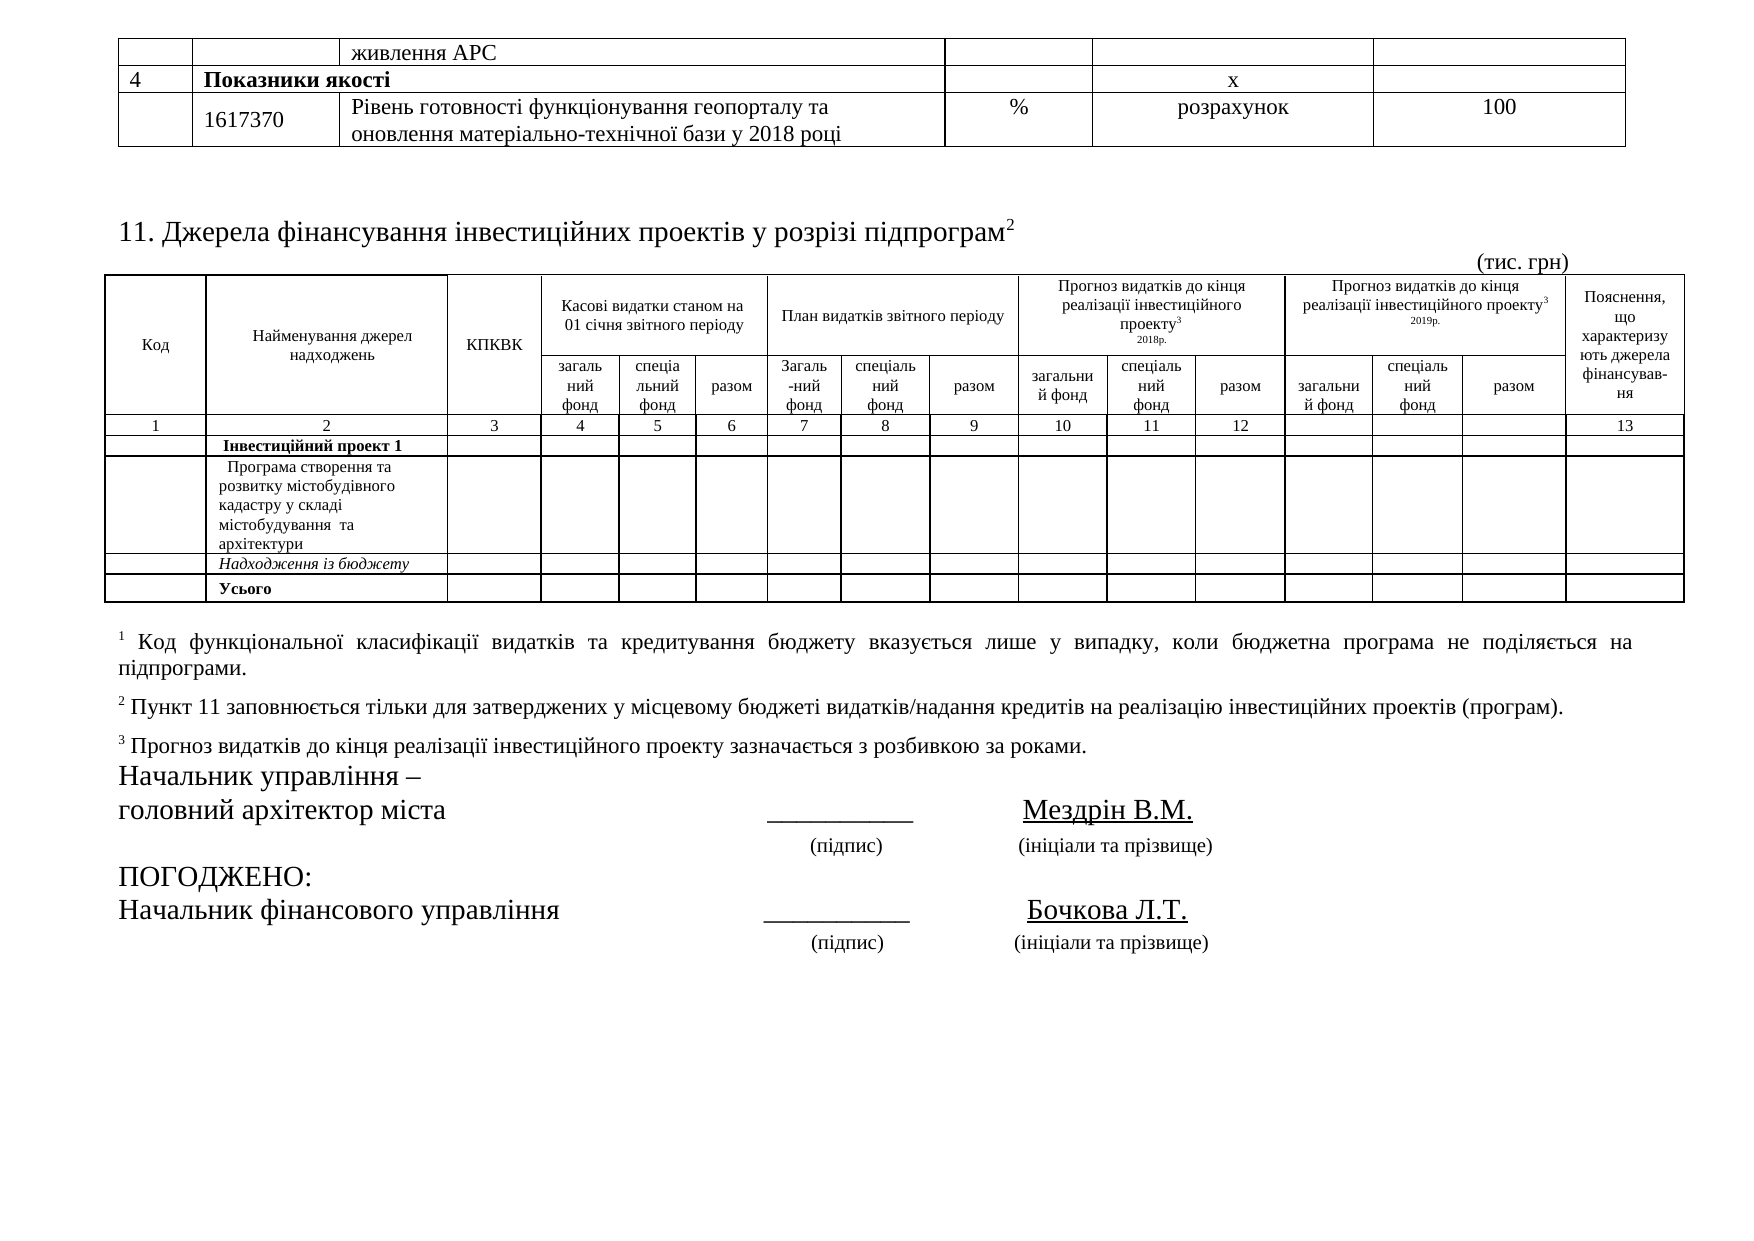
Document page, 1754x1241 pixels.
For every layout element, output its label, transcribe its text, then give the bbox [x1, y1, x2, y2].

table_cell [1108, 436, 1195, 455]
table_cell Показники якості [193, 66, 944, 92]
table_cell [842, 457, 929, 553]
table_cell спеціальний фонд [1108, 356, 1195, 414]
table_cell 9 [931, 415, 1018, 434]
table_cell [1019, 457, 1106, 553]
table_cell 13 [1567, 415, 1683, 434]
table_cell [1108, 575, 1195, 601]
table_cell [1093, 39, 1373, 65]
table_cell 2 [207, 415, 447, 434]
table_cell [1196, 554, 1284, 573]
table_cell спеціальний фонд [1373, 356, 1462, 414]
table_cell [1567, 554, 1683, 573]
table_cell [620, 575, 695, 601]
table_cell [931, 436, 1018, 455]
table_header Касові видатки станом на 01 січня звітного періоду [542, 275, 767, 355]
table_cell Загаль-ний фонд [768, 356, 841, 414]
table_cell [542, 457, 618, 553]
table_cell [946, 66, 1092, 92]
text 2 Пункт 11 заповнюється тільки для затверджених у місцевому бюджеті видатків/надання кредитів на реалізацію інвестиційних проектів (програм). [118, 693, 1636, 719]
table_cell [1463, 575, 1565, 601]
table_cell [1373, 575, 1462, 601]
table_cell 7 [768, 415, 840, 434]
table_cell [106, 436, 205, 455]
table_cell [542, 436, 618, 455]
text 3 Прогноз видатків до кінця реалізації інвестиційного проекту зазначається з розбивкою за роками. [118, 732, 1636, 758]
text ПОГОДЖЕНО: [118, 859, 1636, 892]
table_cell [448, 457, 540, 553]
table_cell [1373, 436, 1462, 455]
table_cell [620, 554, 695, 573]
table_cell [1373, 457, 1462, 553]
table_header Прогноз видатків до кінця реалізації інвестиційного проекту3 2019р. [1286, 275, 1565, 355]
table_cell [448, 436, 540, 455]
table_cell 12 [1196, 415, 1284, 434]
table_cell [448, 554, 540, 573]
table_header Код [106, 276, 205, 414]
table_cell спеціальний фонд [620, 356, 695, 414]
table_cell Інвестиційний проект 1 [207, 436, 447, 455]
table_cell [1373, 554, 1462, 573]
table_cell [448, 575, 540, 601]
table_cell [931, 554, 1018, 573]
table_cell [193, 39, 339, 65]
table_cell Рівень готовності функціонування геопорталу та оновлення матеріально-технічної бази у 2018 році [340, 93, 944, 146]
table_header Прогноз видатків до кінця реалізації інвестиційного проекту3 2018р. [1019, 275, 1285, 355]
table_header План видатків звітного періоду [768, 275, 1018, 355]
table_cell 4 [119, 66, 192, 92]
table_cell [931, 575, 1018, 601]
table_cell [1019, 575, 1106, 601]
table_cell [106, 457, 205, 553]
table_cell Усього [207, 575, 447, 601]
table_cell загальний фонд [542, 356, 619, 414]
table_cell 11 [1108, 415, 1195, 434]
table_cell разом [696, 356, 767, 414]
text 11. Джерела фінансування інвестиційних проектів у розрізі підпрограм2 [118, 214, 1636, 248]
table_cell [1374, 66, 1625, 92]
table_cell [768, 436, 840, 455]
table_cell [697, 457, 767, 553]
table_cell [1567, 436, 1683, 455]
table_cell 3 [448, 415, 540, 434]
table_cell разом [930, 356, 1018, 414]
table_cell [1286, 457, 1372, 553]
table_cell 8 [842, 415, 929, 434]
table_cell [119, 39, 192, 65]
table_cell [542, 575, 618, 601]
table_cell [1108, 457, 1195, 553]
table_cell [768, 457, 840, 553]
table_cell 1 [106, 415, 205, 434]
table_cell 5 [620, 415, 695, 434]
table_cell [1463, 457, 1565, 553]
table_cell [1286, 554, 1372, 573]
table_cell [1196, 457, 1284, 553]
table_cell [842, 554, 929, 573]
table_cell % [946, 93, 1092, 146]
table_cell [1108, 554, 1195, 573]
table_cell 100 [1374, 93, 1625, 146]
table_cell [106, 554, 205, 573]
table_cell [842, 575, 929, 601]
table_cell [1196, 575, 1284, 601]
table_cell [1196, 436, 1284, 455]
table_cell [1286, 436, 1372, 455]
text (тис. грн) [118, 248, 1636, 274]
table_cell [697, 554, 767, 573]
table_cell живлення АРС [340, 39, 944, 65]
table_cell [931, 457, 1018, 553]
table_cell [620, 457, 695, 553]
table_cell Надходження із бюджету [207, 554, 447, 573]
table_cell [697, 436, 767, 455]
table_cell [1463, 415, 1565, 434]
text Начальник фінансового управління __________ Бочкова Л.Т. (підпис) (ініціали та прізвище) [118, 892, 1636, 955]
table_cell [1463, 554, 1565, 573]
table_cell загальний фонд [1286, 356, 1372, 414]
table_cell [1019, 554, 1106, 573]
table_header Найменування джерел надходжень [207, 276, 447, 414]
table_cell [1286, 575, 1372, 601]
table_cell [1463, 436, 1565, 455]
table_cell разом [1463, 356, 1565, 414]
table_cell разом [1196, 356, 1284, 414]
table_cell [946, 39, 1092, 65]
table_cell [768, 575, 840, 601]
table_cell [119, 93, 192, 146]
table_cell х [1093, 66, 1373, 92]
table_cell Програма створення та розвитку містобудівного кадастру у складі містобудування та архітектури [207, 457, 447, 553]
table_cell 4 [542, 415, 618, 434]
table_cell [1567, 457, 1683, 553]
table_cell 6 [697, 415, 767, 434]
text Начальник управління – [118, 758, 1636, 792]
table_cell [1019, 436, 1106, 455]
table_cell 10 [1019, 415, 1106, 434]
table_cell [697, 575, 767, 601]
table_cell [768, 554, 840, 573]
table_header КПКВК [448, 275, 541, 414]
text 1 Код функціональної класифікації видатків та кредитування бюджету вказується лише у випадку, коли бюджетна програма не поділяється на підпрограми. [118, 628, 1636, 681]
table_cell [1373, 415, 1462, 434]
table_cell 1617370 [193, 93, 339, 146]
table_cell [106, 575, 205, 601]
table_cell [542, 554, 618, 573]
table_header Пояснення, що характеризують джерела фінансував-ня [1566, 275, 1684, 414]
table_cell [1374, 39, 1625, 65]
table_cell [842, 436, 929, 455]
table_cell [1286, 415, 1372, 434]
table_cell [620, 436, 695, 455]
table_cell загальний фонд [1019, 356, 1107, 414]
text головний архітектор міста __________ Мездрін В.М. (підпис) (ініціали та прізвище) [118, 792, 1636, 859]
table_cell розрахунок [1093, 93, 1373, 146]
table_cell [1567, 575, 1683, 601]
table_cell спеціальний фонд [842, 356, 929, 414]
